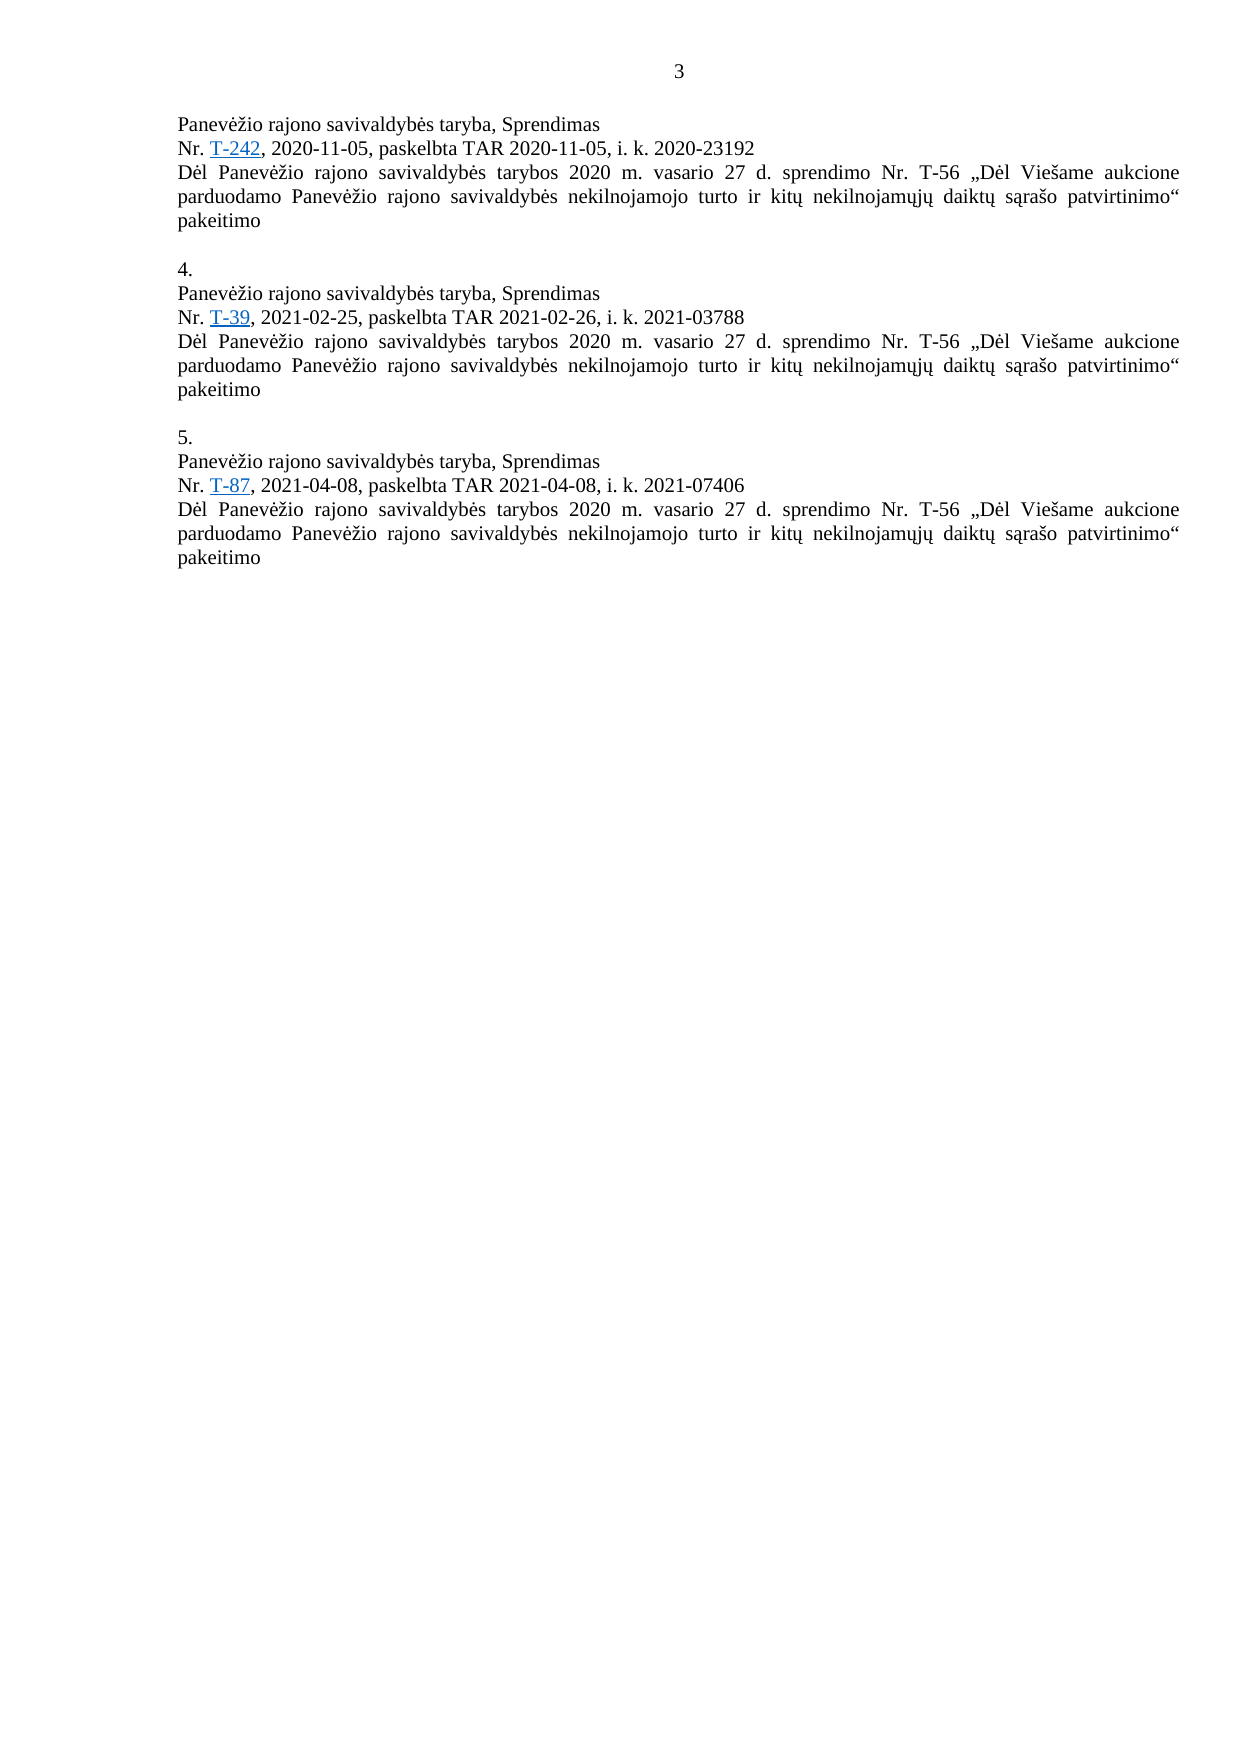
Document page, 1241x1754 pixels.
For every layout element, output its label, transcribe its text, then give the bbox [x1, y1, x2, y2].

text Dėl Panevėžio rajono savivaldybės tarybos 2020 m. vasario 27 d. sprendimo Nr. T-56 „Dėl Viešame aukcione parduodamo Panevėžio rajono savivaldybės nekilnojamojo turto ir kitų nekilnojamųjų daiktų sąrašo patvirtinimo“ pakeitimo [177, 160, 1181, 232]
text Dėl Panevėžio rajono savivaldybės tarybos 2020 m. vasario 27 d. sprendimo Nr. T-56 „Dėl Viešame aukcione parduodamo Panevėžio rajono savivaldybės nekilnojamojo turto ir kitų nekilnojamųjų daiktų sąrašo patvirtinimo“ pakeitimo [177, 329, 1181, 401]
text Nr. T-242, 2020-11-05, paskelbta TAR 2020-11-05, i. k. 2020-23192 [177, 136, 1181, 160]
text Panevėžio rajono savivaldybės taryba, Sprendimas [177, 112, 1181, 136]
text 4. [177, 257, 1181, 281]
text Panevėžio rajono savivaldybės taryba, Sprendimas [177, 281, 1181, 305]
text Panevėžio rajono savivaldybės taryba, Sprendimas [177, 449, 1181, 473]
text Nr. T-87, 2021-04-08, paskelbta TAR 2021-04-08, i. k. 2021-07406 [177, 473, 1181, 497]
text Nr. T-39, 2021-02-25, paskelbta TAR 2021-02-26, i. k. 2021-03788 [177, 305, 1181, 329]
text 5. [177, 425, 1181, 449]
text Dėl Panevėžio rajono savivaldybės tarybos 2020 m. vasario 27 d. sprendimo Nr. T-56 „Dėl Viešame aukcione parduodamo Panevėžio rajono savivaldybės nekilnojamojo turto ir kitų nekilnojamųjų daiktų sąrašo patvirtinimo“ pakeitimo [177, 497, 1181, 569]
